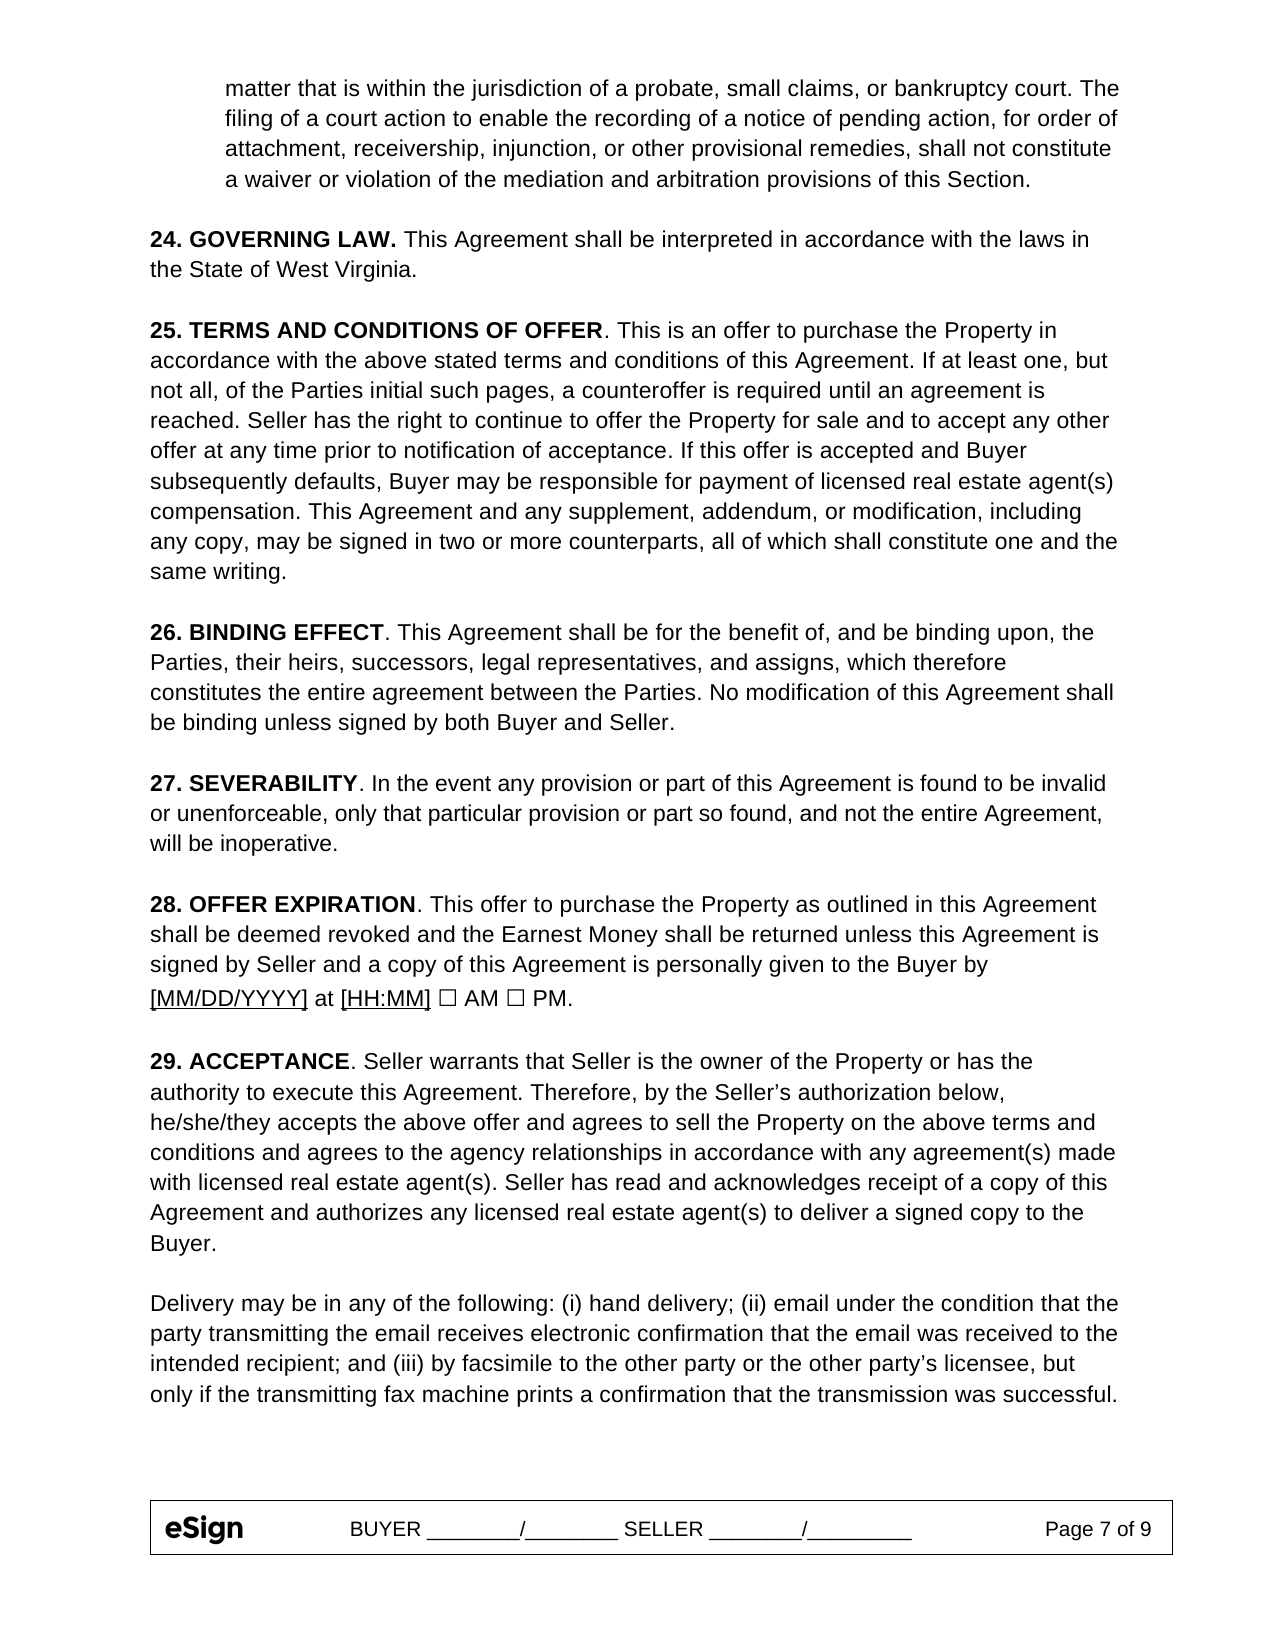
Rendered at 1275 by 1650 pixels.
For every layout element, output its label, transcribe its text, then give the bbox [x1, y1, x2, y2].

text 25. TERMS AND CONDITIONS OF OFFER. This is an offer to purchase the Property in accordance with the above stated terms and conditions of this Agreement. If at least one, but not all, of the Parties initial such pages, a counteroffer is required until an agreement is reached. Seller has the right to continue to offer the Property for sale and to accept any other offer at any time prior to notification of acceptance. If this offer is accepted and Buyer subsequently defaults, Buyer may be responsible for payment of licensed real estate agent(s) compensation. This Agreement and any supplement, addendum, or modification, including any copy, may be signed in two or more counterparts, all of which shall constitute one and the same writing. [150, 317, 1125, 585]
text 24. GOVERNING LAW. This Agreement shall be interpreted in accordance with the laws in the State of West Virginia. [150, 226, 1125, 283]
text 26. BINDING EFFECT. This Agreement shall be for the benefit of, and be binding upon, the Parties, their heirs, successors, legal representatives, and assigns, which therefore constitutes the entire agreement between the Parties. No modification of this Agreement shall be binding unless signed by both Buyer and Seller. [150, 619, 1125, 736]
text Delivery may be in any of the following: (i) hand delivery; (ii) email under the condition that the party transmitting the email receives electronic confirmation that the email was received to the intended recipient; and (iii) by facsimile to the other party or the other party’s licensee, but only if the transmitting fax machine prints a confirmation that the transmission was successful. [150, 1290, 1125, 1407]
list matter that is within the jurisdiction of a probate, small claims, or bankruptcy court. The filing of a court action to enable the recording of a notice of pending action, for order of attachment, receivership, injunction, or other provisional remedies, shall not constitute a waiver or violation of the mediation and arbitration provisions of this Section. [225, 75, 1125, 192]
text 28. OFFER EXPIRATION. This offer to purchase the Property as outlined in this Agreement shall be deemed revoked and the Earnest Money shall be returned unless this Agreement is signed by Seller and a copy of this Agreement is personally given to the Buyer by [MM/DD/YYYY] at [HH:MM] ☐ AM ☐ PM. [150, 891, 1125, 1013]
text 29. ACCEPTANCE. Seller warrants that Seller is the owner of the Property or has the authority to execute this Agreement. Therefore, by the Seller’s authorization below, he/she/they accepts the above offer and agrees to sell the Property on the above terms and conditions and agrees to the agency relationships in accordance with any agreement(s) made with licensed real estate agent(s). Seller has read and acknowledges receipt of a copy of this Agreement and authorizes any licensed real estate agent(s) to deliver a signed copy to the Buyer. [150, 1048, 1125, 1256]
text 27. SEVERABILITY. In the event any provision or part of this Agreement is found to be invalid or unenforceable, only that particular provision or part so found, and not the entire Agreement, will be inoperative. [150, 770, 1125, 857]
